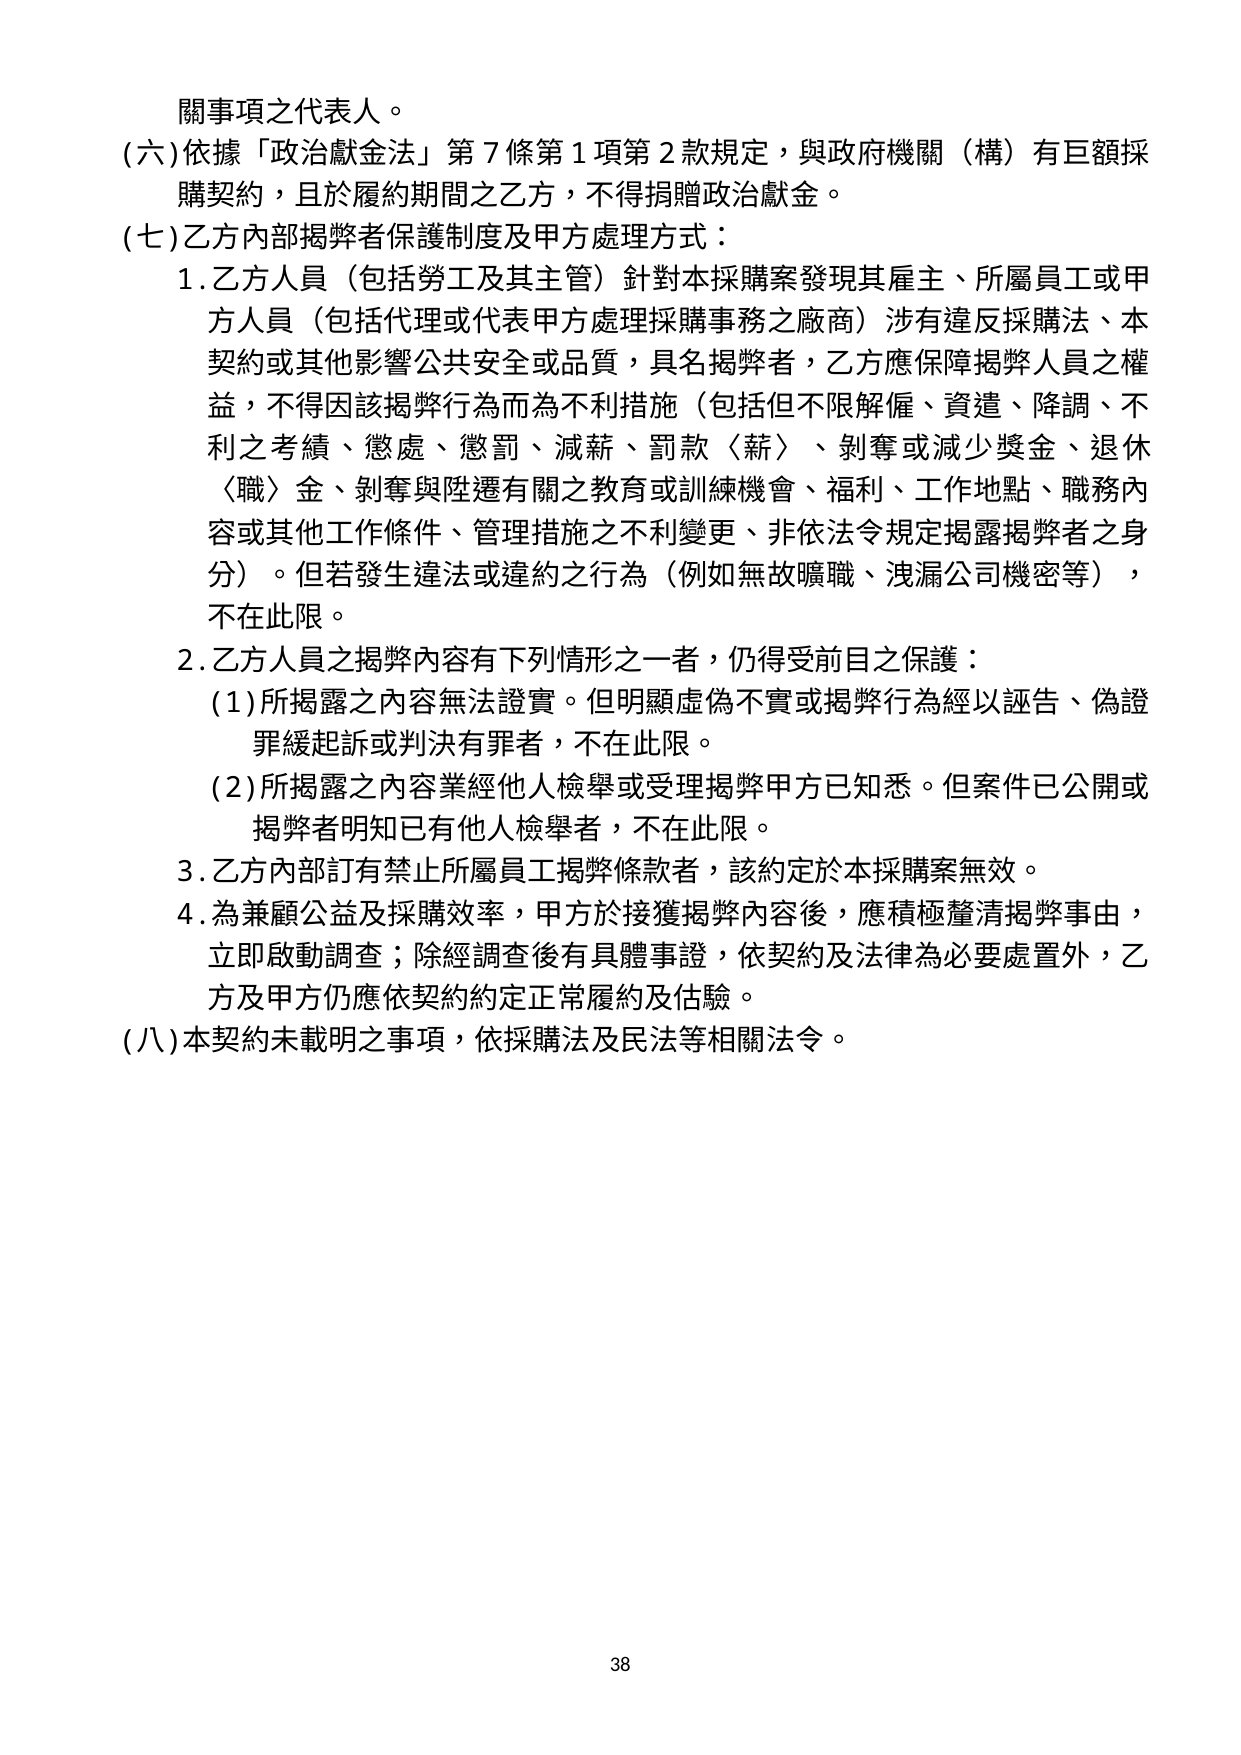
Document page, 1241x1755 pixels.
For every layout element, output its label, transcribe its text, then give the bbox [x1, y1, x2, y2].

text (七)乙方內部揭弊者保護制度及甲方處理方式： [118, 214, 1152, 255]
text 關事項之代表人。 [118, 89, 1152, 130]
text 4.為兼顧公益及採購效率，甲方於接獲揭弊內容後，應積極釐清揭弊事由，立即啟動調查；除經調查後有具體事證，依契約及法律為必要處置外，乙方及甲方仍應依契約約定正常履約及估驗。 [176, 890, 1152, 1017]
text 1.乙方人員（包括勞工及其主管）針對本採購案發現其雇主、所屬員工或甲方人員（包括代理或代表甲方處理採購事務之廠商）涉有違反採購法、本契約或其他影響公共安全或品質，具名揭弊者，乙方應保障揭弊人員之權益，不得因該揭弊行為而為不利措施（包括但不限解僱、資遣、降調、不利之考績、懲處、懲罰、減薪、罰款〈薪〉、剝奪或減少獎金、退休〈職〉金、剝奪與陞遷有關之教育或訓練機會、福利、工作地點、職務內容或其他工作條件、管理措施之不利變更、非依法令規定揭露揭弊者之身分）。但若發生違法或違約之行為（例如無故曠職、洩漏公司機密等），不在此限。 [176, 255, 1152, 636]
text (1)所揭露之內容無法證實。但明顯虛偽不實或揭弊行為經以誣告、偽證罪緩起訴或判決有罪者，不在此限。 [207, 678, 1152, 763]
text 2.乙方人員之揭弊內容有下列情形之一者，仍得受前目之保護： [176, 636, 1152, 678]
text (2)所揭露之內容業經他人檢舉或受理揭弊甲方已知悉。但案件已公開或揭弊者明知已有他人檢舉者，不在此限。 [207, 763, 1152, 848]
text 3.乙方內部訂有禁止所屬員工揭弊條款者，該約定於本採購案無效。 [176, 848, 1152, 890]
text (六)依據「政治獻金法」第7條第1項第2款規定，與政府機關（構）有巨額採購契約，且於履約期間之乙方，不得捐贈政治獻金。 [118, 130, 1152, 214]
text (八)本契約未載明之事項，依採購法及民法等相關法令。 [118, 1017, 1152, 1059]
